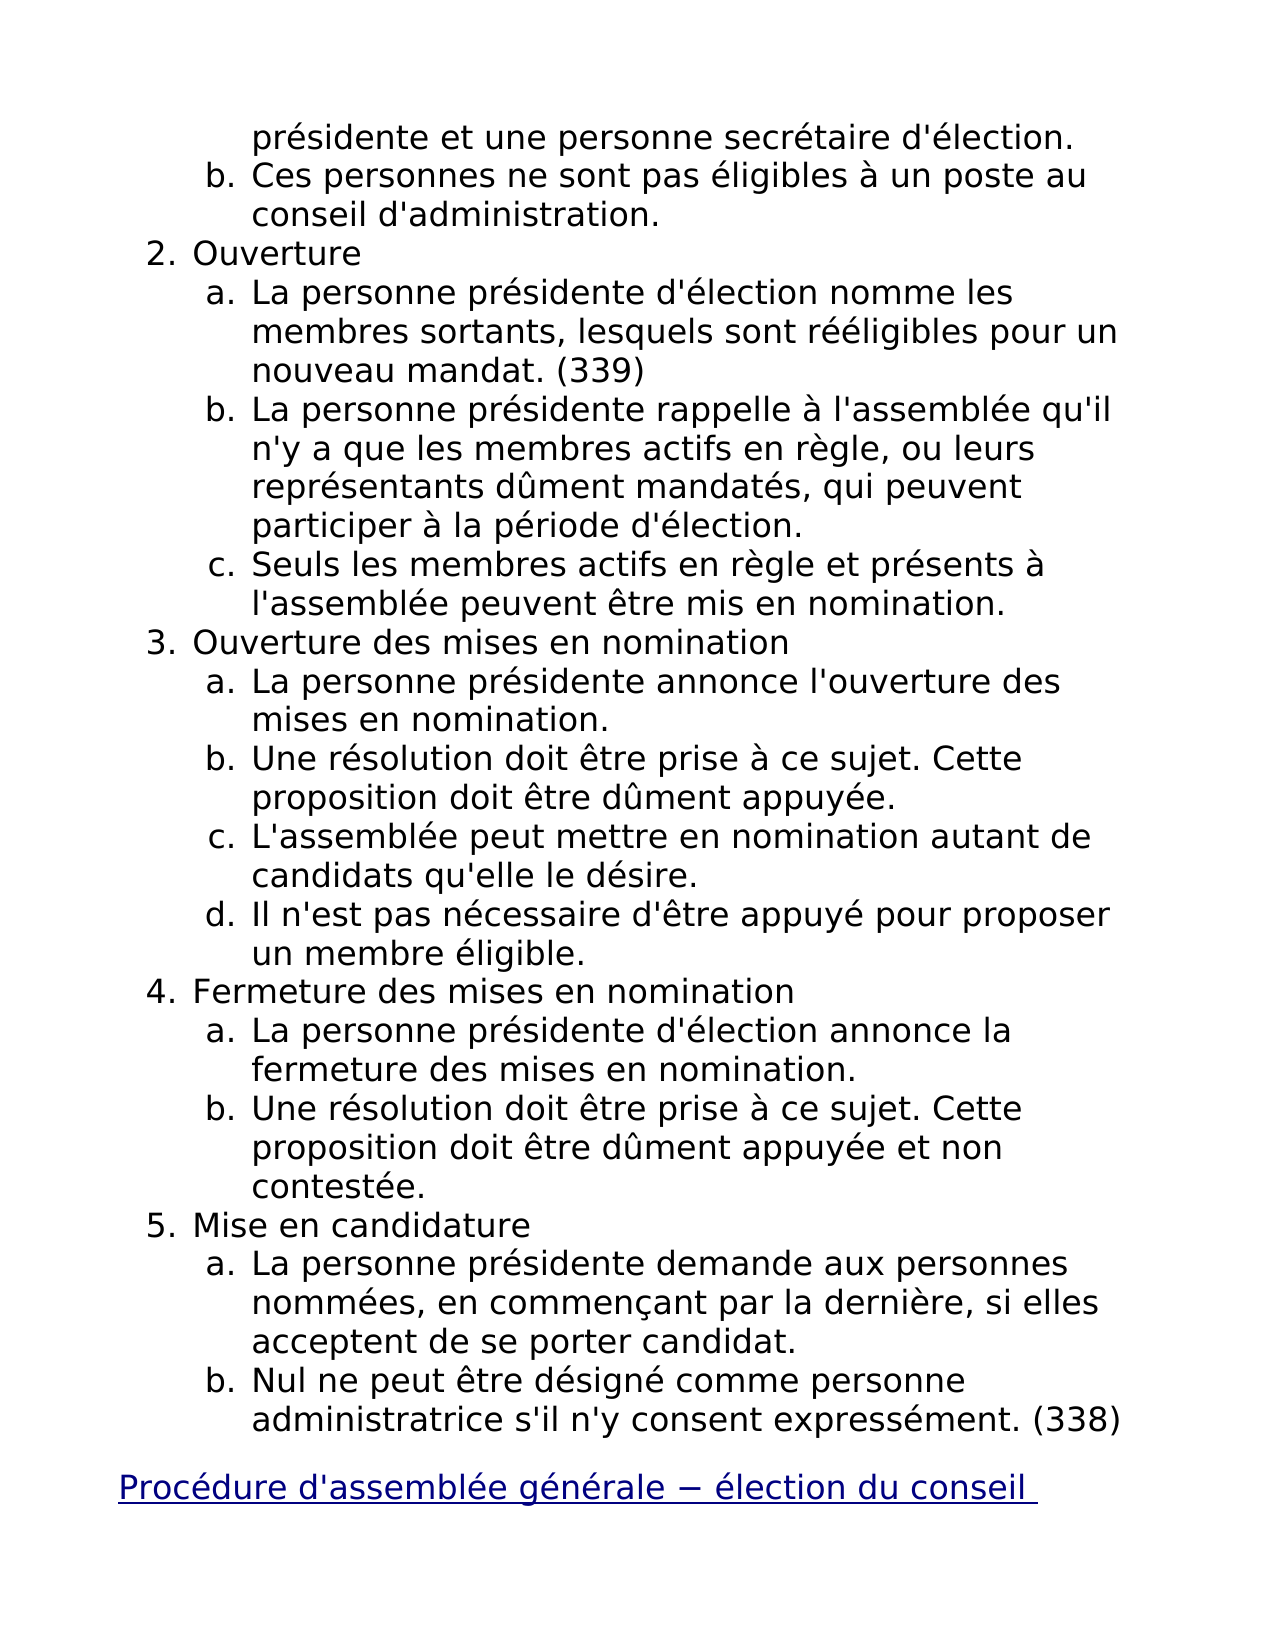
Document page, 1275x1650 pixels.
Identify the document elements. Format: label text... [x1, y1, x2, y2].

list Mise en candidature [177, 1206, 1157, 1245]
list Nul ne peut être désigné comme personne administratrice s'il n'y consent expressément. (338) [236, 1361, 1157, 1439]
list Une résolution doit être prise à ce sujet. Cette proposition doit être dûment appuyée. [236, 740, 1157, 817]
list Seuls les membres actifs en règle et présents à l'assemblée peuvent être mis en nomination. [236, 546, 1157, 623]
list La personne présidente rappelle à l'assemblée qu'il n'y a que les membres actifs en règle, ou leurs représentants dûment mandatés, qui peuvent participer à la période d'élection. [236, 390, 1157, 546]
list Ouverture [177, 235, 1157, 273]
list La personne présidente annonce l'ouverture des mises en nomination. [236, 662, 1157, 740]
list Ces personnes ne sont pas éligibles à un poste au conseil d'administration. [236, 157, 1157, 235]
list Une résolution doit être prise à ce sujet. Cette proposition doit être dûment appuyée et non contestée. [236, 1089, 1157, 1206]
list Il n'est pas nécessaire d'être appuyé pour proposer un membre éligible. [236, 895, 1157, 973]
list La personne présidente d'élection annonce la fermeture des mises en nomination. [236, 1012, 1157, 1089]
list La personne présidente d'élection nomme les membres sortants, lesquels sont rééligibles pour un nouveau mandat. (339) [236, 273, 1157, 390]
list présidente et une personne secrétaire d'élection. [236, 118, 1157, 157]
list L'assemblée peut mettre en nomination autant de candidats qu'elle le désire. [236, 817, 1157, 895]
list Fermeture des mises en nomination [177, 973, 1157, 1012]
list Ouverture des mises en nomination [177, 623, 1157, 662]
text Procédure d'assemblée générale − élection du conseil [118, 1469, 1157, 1507]
list La personne présidente demande aux personnes nommées, en commençant par la dernière, si elles acceptent de se porter candidat. [236, 1245, 1157, 1361]
